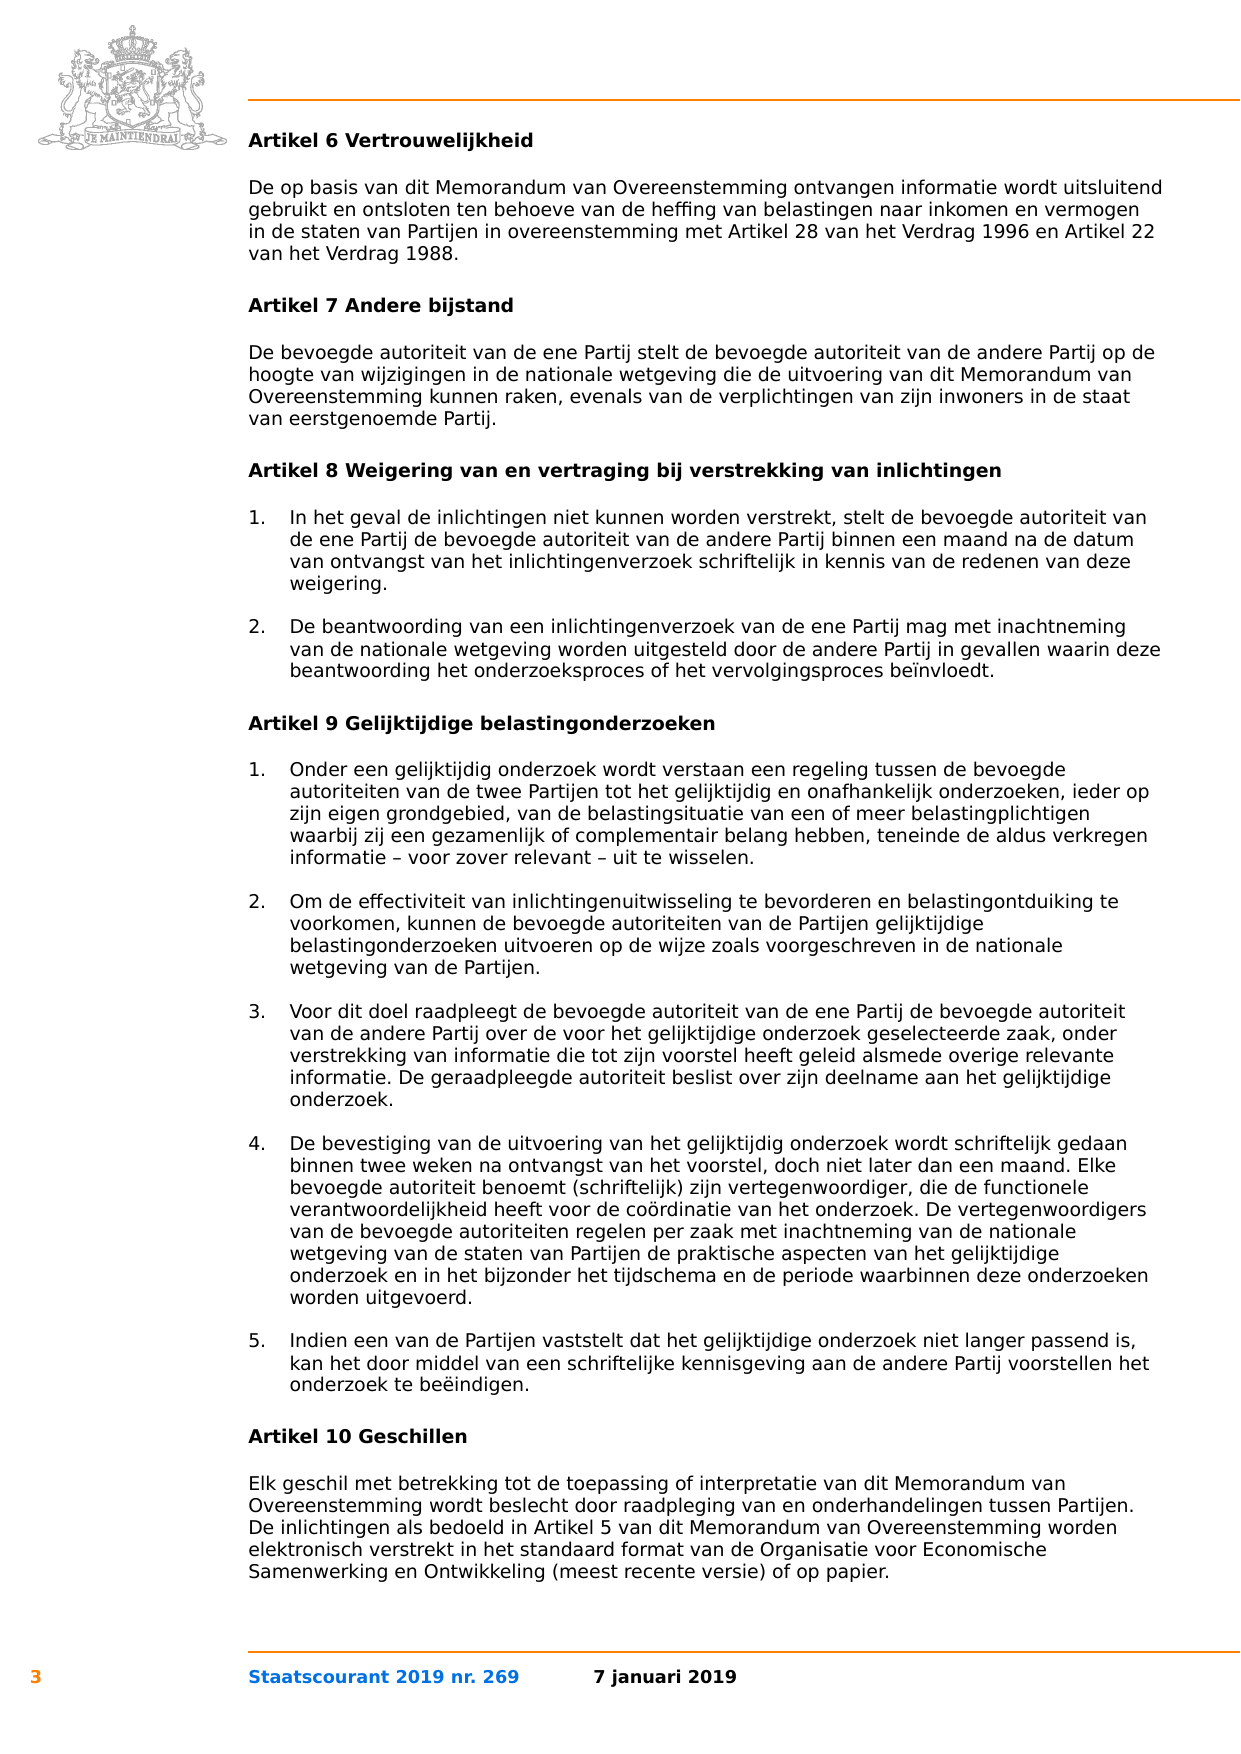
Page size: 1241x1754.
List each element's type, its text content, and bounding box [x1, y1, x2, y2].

text Elk geschil met betrekking tot de toepassing of interpretatie van dit Memorandum van Overeenstemming wordt beslecht door raadpleging van en onderhandelingen tussen Partijen. De inlichtingen als bedoeld in Artikel 5 van dit Memorandum van Overeenstemming worden elektronisch verstrekt in het standaard format van de Organisatie voor Economische Samenwerking en Ontwikkeling (meest recente versie) of op papier. [248, 1473, 1163, 1583]
text 5. Indien een van de Partijen vaststelt dat het gelijktijdige onderzoek niet langer passend is, kan het door middel van een schriftelijke kennisgeving aan de andere Partij voorstellen het onderzoek te beëindigen. [248, 1330, 1163, 1396]
text De bevoegde autoriteit van de ene Partij stelt de bevoegde autoriteit van de andere Partij op de hoogte van wijzigingen in de nationale wetgeving die de uitvoering van dit Memorandum van Overeenstemming kunnen raken, evenals van de verplichtingen van zijn inwoners in de staat van eerstgenoemde Partij. [248, 342, 1163, 430]
text 1. Onder een gelijktijdig onderzoek wordt verstaan een regeling tussen de bevoegde autoriteiten van de twee Partijen tot het gelijktijdig en onafhankelijk onderzoeken, ieder op zijn eigen grondgebied, van de belastingsituatie van een of meer belastingplichtigen waarbij zij een gezamenlijk of complementair belang hebben, teneinde de aldus verkregen informatie – voor zover relevant – uit te wisselen. [248, 759, 1163, 869]
picture [38, 25, 227, 150]
text 1. In het geval de inlichtingen niet kunnen worden verstrekt, stelt de bevoegde autoriteit van de ene Partij de bevoegde autoriteit van de andere Partij binnen een maand na de datum van ontvangst van het inlichtingenverzoek schriftelijk in kennis van de redenen van deze weigering. [248, 507, 1163, 594]
text 2. Om de effectiviteit van inlichtingenuitwisseling te bevorderen en belastingontduiking te voorkomen, kunnen de bevoegde autoriteiten van de Partijen gelijktijdige belastingonderzoeken uitvoeren op de wijze zoals voorgeschreven in de nationale wetgeving van de Partijen. [248, 891, 1163, 979]
subtitle Artikel 7 Andere bijstand [248, 295, 1163, 317]
subtitle Artikel 8 Weigering van en vertraging bij verstrekking van inlichtingen [248, 460, 1163, 482]
subtitle Artikel 10 Geschillen [248, 1426, 1163, 1448]
text 2. De beantwoording van een inlichtingenverzoek van de ene Partij mag met inachtneming van de nationale wetgeving worden uitgesteld door de andere Partij in gevallen waarin deze beantwoording het onderzoeksproces of het vervolgingsproces beïnvloedt. [248, 616, 1163, 682]
text 3. Voor dit doel raadpleegt de bevoegde autoriteit van de ene Partij de bevoegde autoriteit van de andere Partij over de voor het gelijktijdige onderzoek geselecteerde zaak, onder verstrekking van informatie die tot zijn voorstel heeft geleid alsmede overige relevante informatie. De geraadpleegde autoriteit beslist over zijn deelname aan het gelijktijdige onderzoek. [248, 1001, 1163, 1111]
text De op basis van dit Memorandum van Overeenstemming ontvangen informatie wordt uitsluitend gebruikt en ontsloten ten behoeve van de heffing van belastingen naar inkomen en vermogen in de staten van Partijen in overeenstemming met Artikel 28 van het Verdrag 1996 en Artikel 22 van het Verdrag 1988. [248, 177, 1163, 265]
subtitle Artikel 9 Gelijktijdige belastingonderzoeken [248, 712, 1163, 734]
subtitle Artikel 6 Vertrouwelijkheid [248, 130, 1163, 152]
text 4. De bevestiging van de uitvoering van het gelijktijdig onderzoek wordt schriftelijk gedaan binnen twee weken na ontvangst van het voorstel, doch niet later dan een maand. Elke bevoegde autoriteit benoemt (schriftelijk) zijn vertegenwoordiger, die de functionele verantwoordelijkheid heeft voor de coördinatie van het onderzoek. De vertegenwoordigers van de bevoegde autoriteiten regelen per zaak met inachtneming van de nationale wetgeving van de staten van Partijen de praktische aspecten van het gelijktijdige onderzoek en in het bijzonder het tijdschema en de periode waarbinnen deze onderzoeken worden uitgevoerd. [248, 1133, 1163, 1308]
